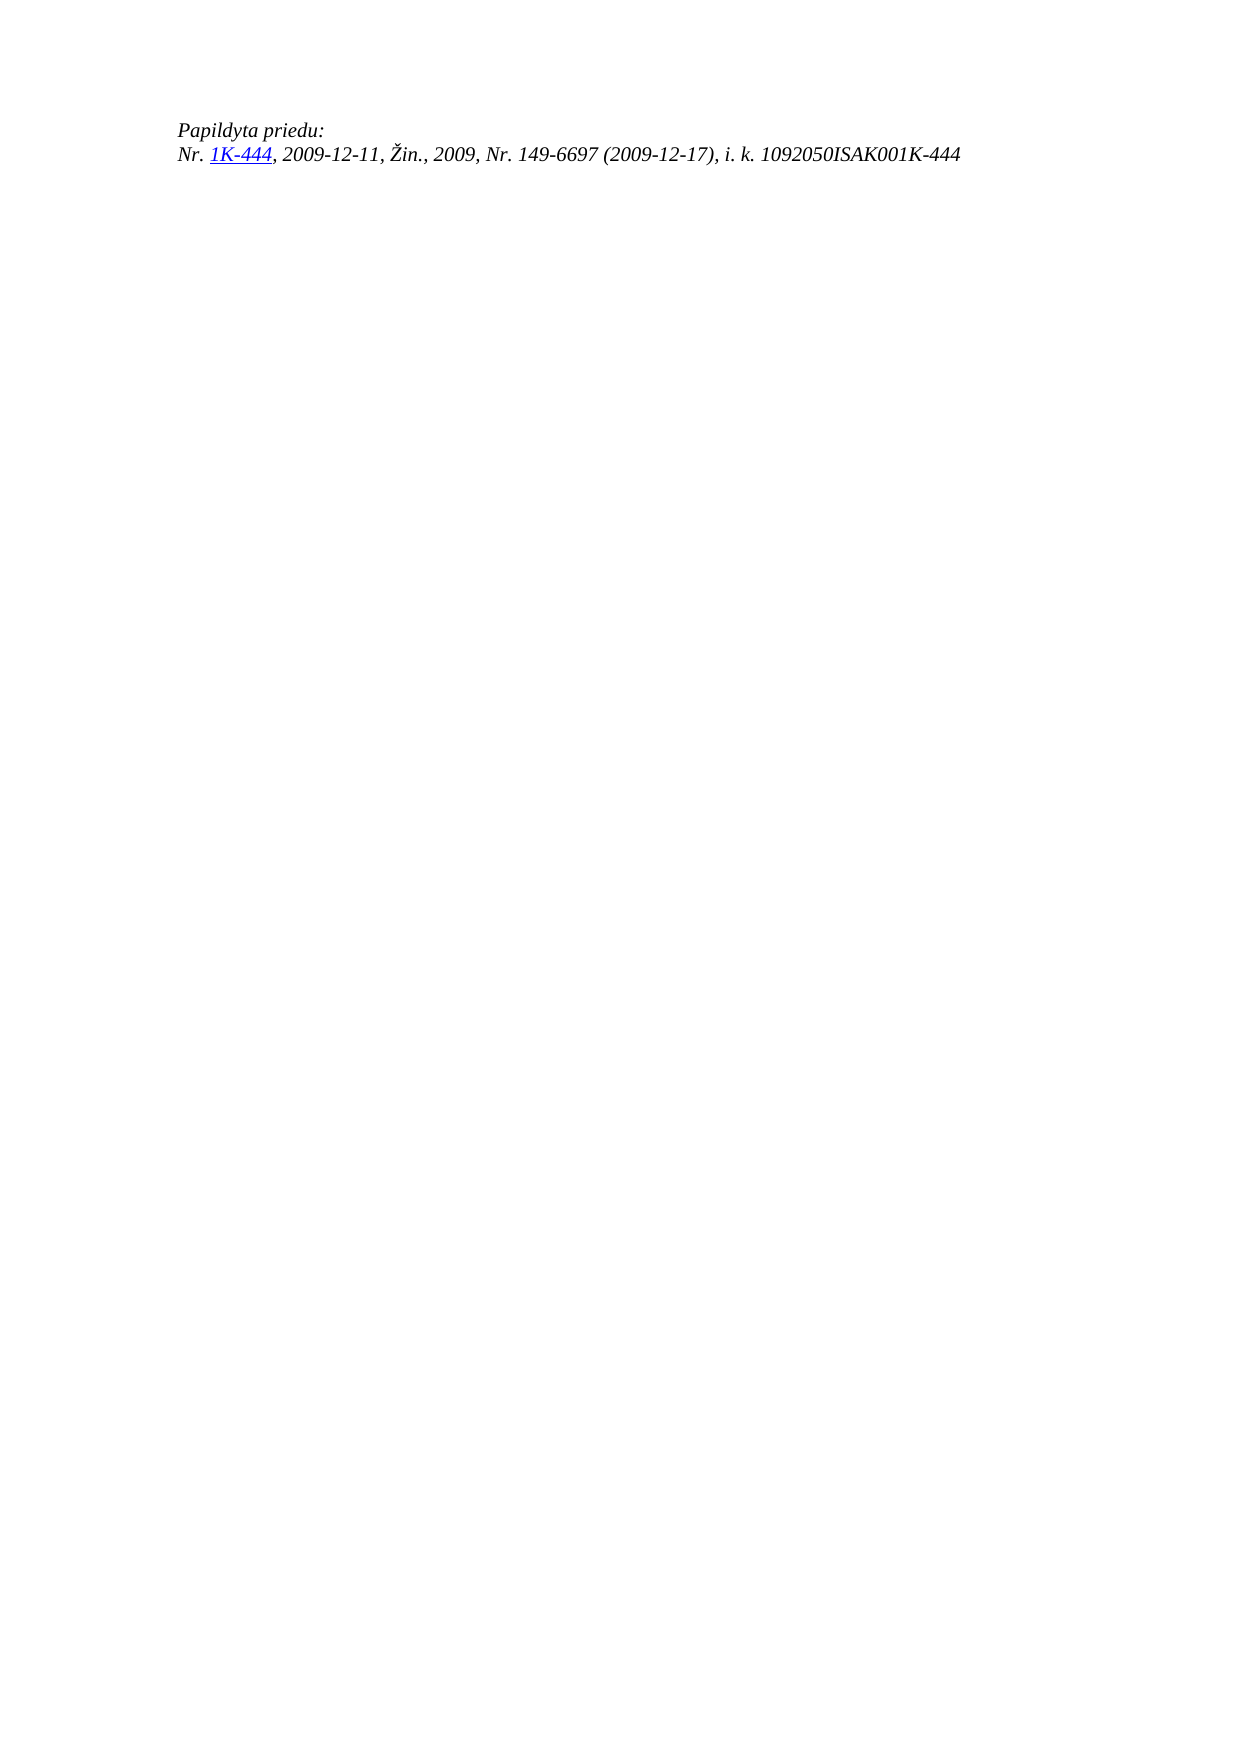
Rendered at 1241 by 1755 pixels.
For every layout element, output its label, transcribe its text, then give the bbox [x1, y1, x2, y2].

text Nr. 1K-444, 2009-12-11, Žin., 2009, Nr. 149-6697 (2009-12-17), i. k. 1092050ISAK001K-444 [177, 142, 1122, 166]
text Papildyta priedu: [177, 118, 1122, 142]
